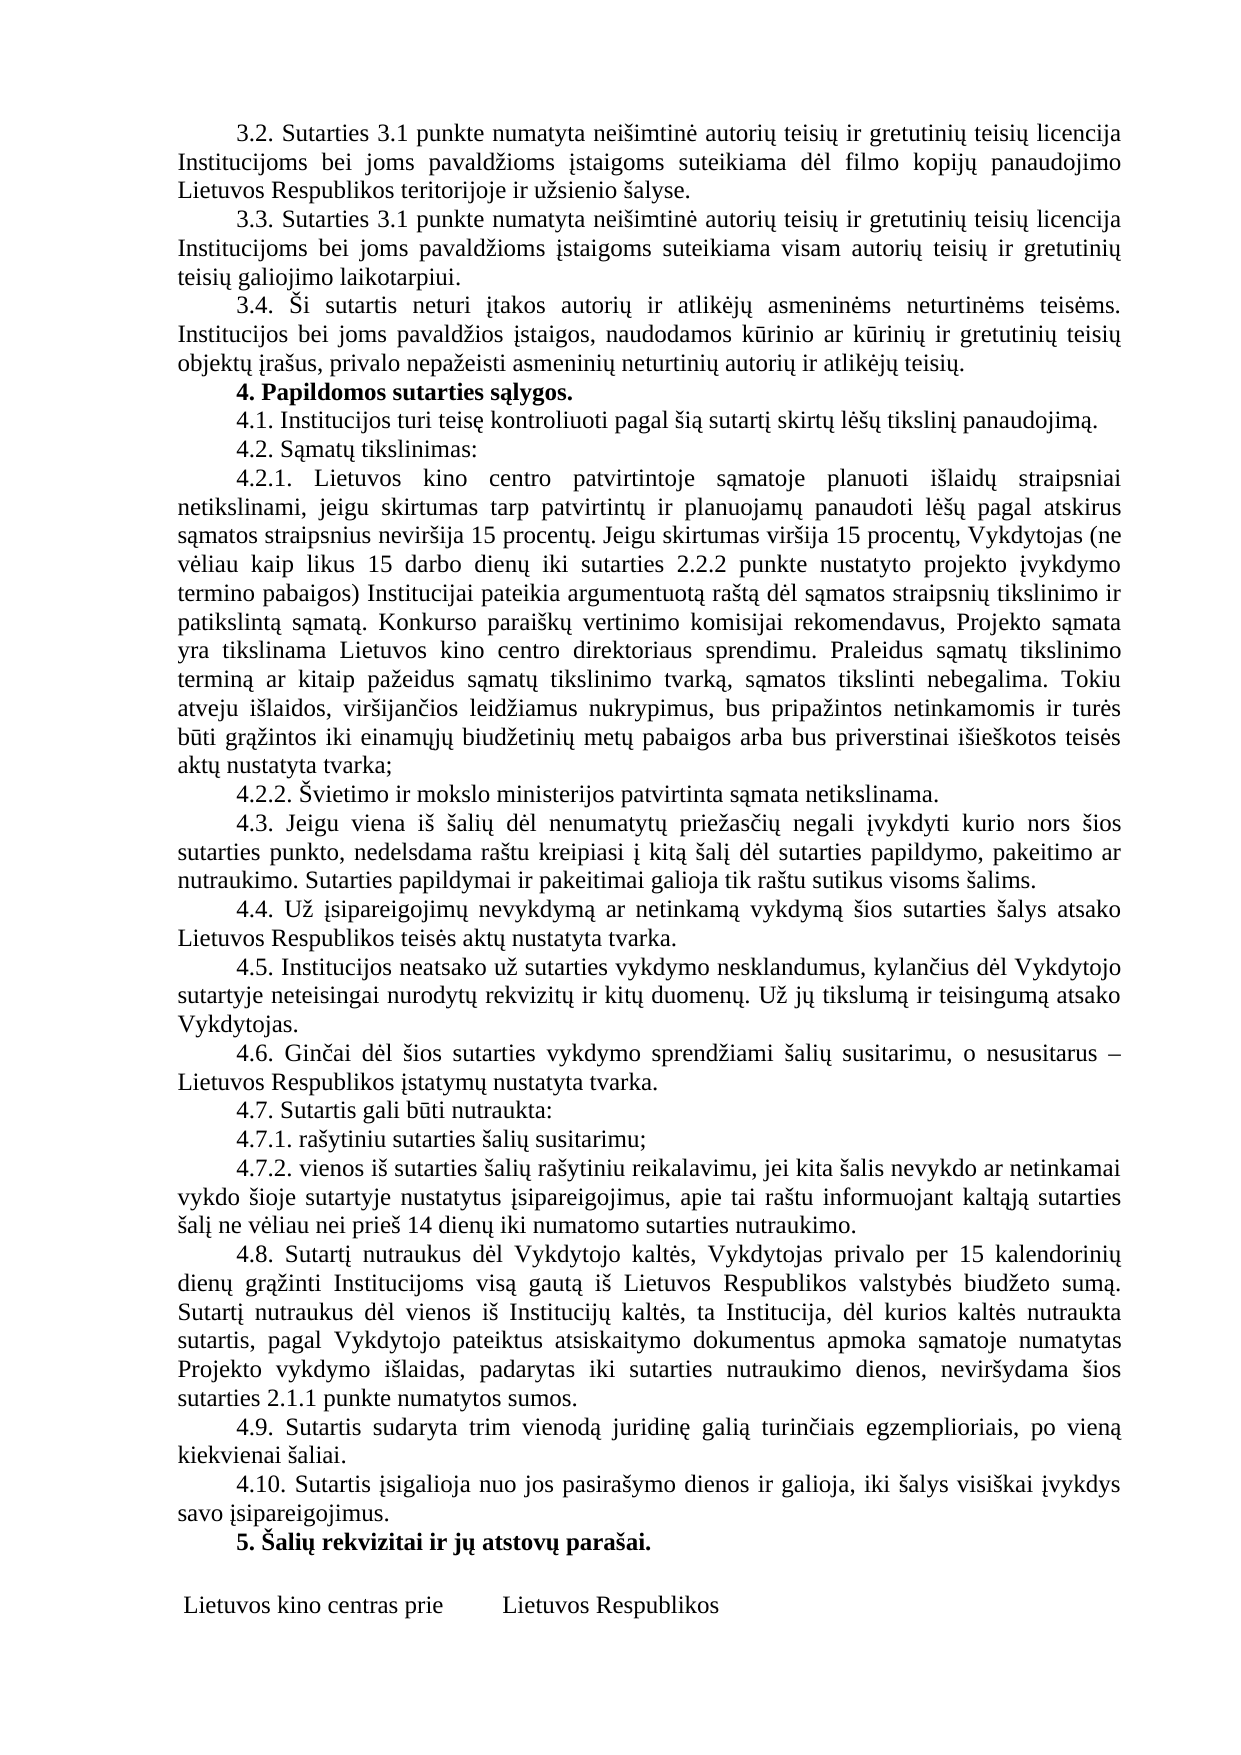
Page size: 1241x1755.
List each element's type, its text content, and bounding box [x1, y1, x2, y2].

text 4.7.1. rašytiniu sutarties šalių susitarimu; [177, 1124, 1122, 1153]
text 3.2. Sutarties 3.1 punkte numatyta neišimtinė autorių teisių ir gretutinių teisių licencija Institucijoms bei joms pavaldžioms įstaigoms suteikiama dėl filmo kopijų panaudojimo Lietuvos Respublikos teritorijoje ir užsienio šalyse. [177, 118, 1122, 204]
text 4.2.2. Švietimo ir mokslo ministerijos patvirtinta sąmata netikslinama. [177, 779, 1122, 808]
table_header Lietuvos kino centras prie [177, 1584, 496, 1625]
text 3.3. Sutarties 3.1 punkte numatyta neišimtinė autorių teisių ir gretutinių teisių licencija Institucijoms bei joms pavaldžioms įstaigoms suteikiama visam autorių teisių ir gretutinių teisių galiojimo laikotarpiui. [177, 204, 1122, 291]
text 3.4. Ši sutartis neturi įtakos autorių ir atlikėjų asmeninėms neturtinėms teisėms. Institucijos bei joms pavaldžios įstaigos, naudodamos kūrinio ar kūrinių ir gretutinių teisių objektų įrašus, privalo nepažeisti asmeninių neturtinių autorių ir atlikėjų teisių. [177, 291, 1122, 377]
text 4.7.2. vienos iš sutarties šalių rašytiniu reikalavimu, jei kita šalis nevykdo ar netinkamai vykdo šioje sutartyje nustatytus įsipareigojimus, apie tai raštu informuojant kaltąją sutarties šalį ne vėliau nei prieš 14 dienų iki numatomo sutarties nutraukimo. [177, 1153, 1122, 1239]
text 4.5. Institucijos neatsako už sutarties vykdymo nesklandumus, kylančius dėl Vykdytojo sutartyje neteisingai nurodytų rekvizitų ir kitų duomenų. Už jų tikslumą ir teisingumą atsako Vykdytojas. [177, 952, 1122, 1038]
text 4.10. Sutartis įsigalioja nuo jos pasirašymo dienos ir galioja, iki šalys visiškai įvykdys savo įsipareigojimus. [177, 1469, 1122, 1527]
text 4.2. Sąmatų tikslinimas: [177, 434, 1122, 463]
text 4.4. Už įsipareigojimų nevykdymą ar netinkamą vykdymą šios sutarties šalys atsako Lietuvos Respublikos teisės aktų nustatyta tvarka. [177, 894, 1122, 952]
text 5. Šalių rekvizitai ir jų atstovų parašai. [177, 1527, 1122, 1556]
text 4. Papildomos sutarties sąlygos. [177, 377, 1122, 406]
text 4.7. Sutartis gali būti nutraukta: [177, 1096, 1122, 1124]
text 4.3. Jeigu viena iš šalių dėl nenumatytų priežasčių negali įvykdyti kurio nors šios sutarties punkto, nedelsdama raštu kreipiasi į kitą šalį dėl sutarties papildymo, pakeitimo ar nutraukimo. Sutarties papildymai ir pakeitimai galioja tik raštu sutikus visoms šalims. [177, 808, 1122, 894]
text 4.1. Institucijos turi teisę kontroliuoti pagal šią sutartį skirtų lėšų tikslinį panaudojimą. [177, 406, 1122, 434]
table_header Lietuvos Respublikos [496, 1584, 812, 1625]
text 4.6. Ginčai dėl šios sutarties vykdymo sprendžiami šalių susitarimu, o nesusitarus – Lietuvos Respublikos įstatymų nustatyta tvarka. [177, 1038, 1122, 1096]
text 4.8. Sutartį nutraukus dėl Vykdytojo kaltės, Vykdytojas privalo per 15 kalendorinių dienų grąžinti Institucijoms visą gautą iš Lietuvos Respublikos valstybės biudžeto sumą. Sutartį nutraukus dėl vienos iš Institucijų kaltės, ta Institucija, dėl kurios kaltės nutraukta sutartis, pagal Vykdytojo pateiktus atsiskaitymo dokumentus apmoka sąmatoje numatytas Projekto vykdymo išlaidas, padarytas iki sutarties nutraukimo dienos, neviršydama šios sutarties 2.1.1 punkte numatytos sumos. [177, 1239, 1122, 1412]
table_header [812, 1584, 1122, 1625]
text 4.9. Sutartis sudaryta trim vienodą juridinę galią turinčiais egzemplioriais, po vieną kiekvienai šaliai. [177, 1412, 1122, 1469]
text 4.2.1. Lietuvos kino centro patvirtintoje sąmatoje planuoti išlaidų straipsniai netikslinami, jeigu skirtumas tarp patvirtintų ir planuojamų panaudoti lėšų pagal atskirus sąmatos straipsnius neviršija 15 procentų. Jeigu skirtumas viršija 15 procentų, Vykdytojas (ne vėliau kaip likus 15 darbo dienų iki sutarties 2.2.2 punkte nustatyto projekto įvykdymo termino pabaigos) Institucijai pateikia argumentuotą raštą dėl sąmatos straipsnių tikslinimo ir patikslintą sąmatą. Konkurso paraiškų vertinimo komisijai rekomendavus, Projekto sąmata yra tikslinama Lietuvos kino centro direktoriaus sprendimu. Praleidus sąmatų tikslinimo terminą ar kitaip pažeidus sąmatų tikslinimo tvarką, sąmatos tikslinti nebegalima. Tokiu atveju išlaidos, viršijančios leidžiamus nukrypimus, bus pripažintos netinkamomis ir turės būti grąžintos iki einamųjų biudžetinių metų pabaigos arba bus priverstinai išieškotos teisės aktų nustatyta tvarka; [177, 463, 1122, 779]
